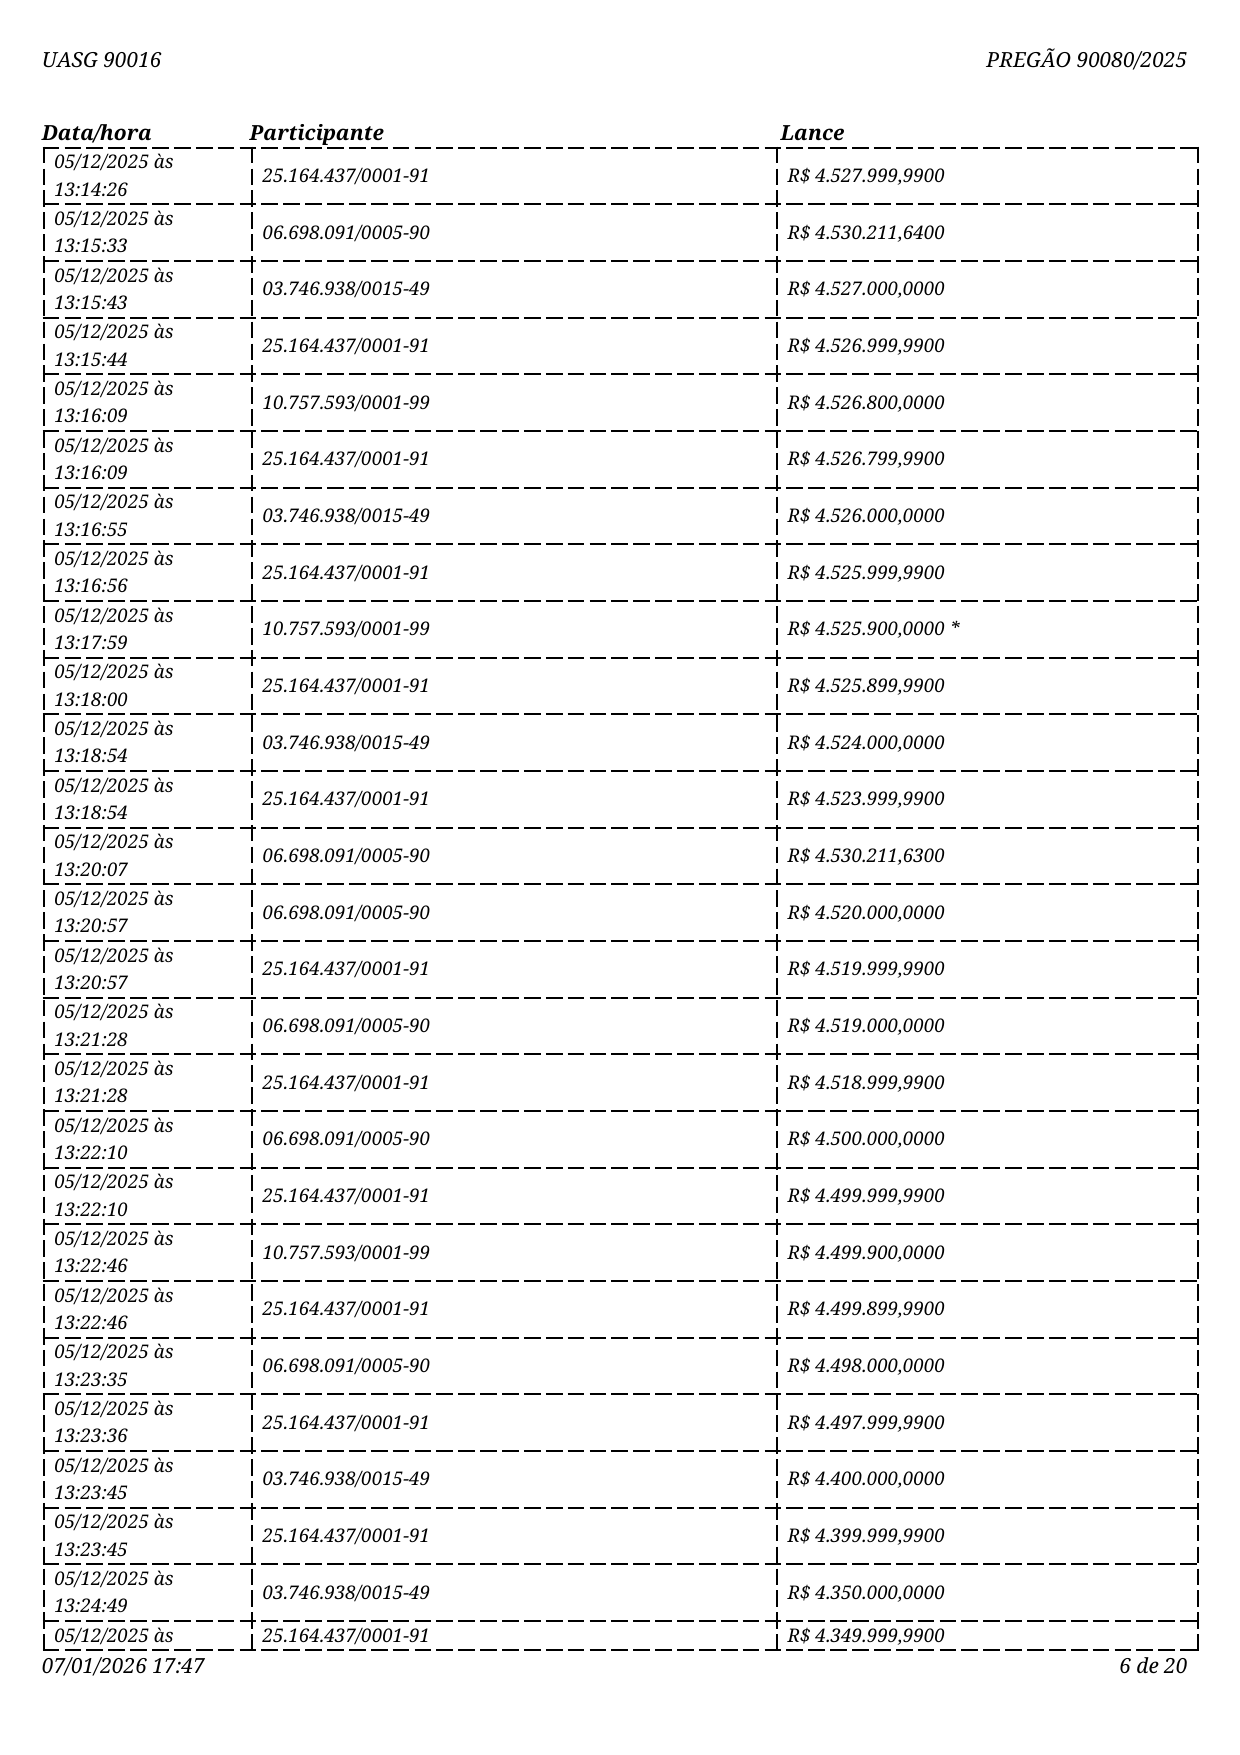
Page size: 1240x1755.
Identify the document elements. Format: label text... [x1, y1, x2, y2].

table_cell 06.698.091/0005-90 [252, 1337, 777, 1393]
table_cell 03.746.938/0015-49 [252, 1563, 777, 1620]
table_cell 06.698.091/0005-90 [252, 827, 777, 883]
table_cell 25.164.437/0001-91 [252, 657, 777, 713]
table_cell R$ 4.530.211,6300 [777, 827, 1198, 883]
table_cell 10.757.593/0001-99 [252, 1223, 777, 1280]
table_cell R$ 4.499.900,0000 [777, 1223, 1198, 1280]
table_header 25.164.437/0001-91 [252, 147, 777, 203]
table_cell R$ 4.526.000,0000 [777, 487, 1198, 543]
table_cell 25.164.437/0001-91 [252, 1507, 777, 1563]
table_cell 05/12/2025 às 13:21:28 [44, 997, 252, 1053]
table_cell 05/12/2025 às 13:21:28 [44, 1053, 252, 1110]
table_cell 05/12/2025 às 13:22:46 [44, 1280, 252, 1337]
table_cell 05/12/2025 às 13:17:59 [44, 600, 252, 657]
table_cell R$ 4.520.000,0000 [777, 883, 1198, 940]
table_cell R$ 4.519.000,0000 [777, 997, 1198, 1053]
table_cell 06.698.091/0005-90 [252, 203, 777, 260]
table_cell R$ 4.499.999,9900 [777, 1167, 1198, 1223]
table_cell R$ 4.523.999,9900 [777, 770, 1198, 827]
table_cell 03.746.938/0015-49 [252, 260, 777, 317]
table_cell 05/12/2025 às 13:15:33 [44, 203, 252, 260]
table_cell 05/12/2025 às 13:16:56 [44, 543, 252, 600]
table_cell 25.164.437/0001-91 [252, 1053, 777, 1110]
table_cell 05/12/2025 às 13:23:35 [44, 1337, 252, 1393]
table_cell 05/12/2025 às 13:18:54 [44, 713, 252, 770]
table_cell 05/12/2025 às 13:16:09 [44, 373, 252, 430]
table_cell R$ 4.525.999,9900 [777, 543, 1198, 600]
table_cell 05/12/2025 às 13:20:07 [44, 827, 252, 883]
table_cell 05/12/2025 às 13:23:45 [44, 1450, 252, 1507]
table_cell 05/12/2025 às 13:15:43 [44, 260, 252, 317]
table_cell R$ 4.530.211,6400 [777, 203, 1198, 260]
table_cell 25.164.437/0001-91 [252, 770, 777, 827]
table_header R$ 4.527.999,9900 [777, 147, 1198, 203]
table_cell 05/12/2025 às 13:23:45 [44, 1507, 252, 1563]
table_cell R$ 4.400.000,0000 [777, 1450, 1198, 1507]
table_cell 05/12/2025 às 13:15:44 [44, 317, 252, 373]
table_cell 25.164.437/0001-91 [252, 1393, 777, 1450]
table_cell 05/12/2025 às 13:23:36 [44, 1393, 252, 1450]
table_cell 10.757.593/0001-99 [252, 373, 777, 430]
table_header 05/12/2025 às 13:14:26 [44, 147, 252, 203]
table_cell R$ 4.527.000,0000 [777, 260, 1198, 317]
table_cell 05/12/2025 às 13:16:55 [44, 487, 252, 543]
table_cell 03.746.938/0015-49 [252, 487, 777, 543]
table_cell 03.746.938/0015-49 [252, 1450, 777, 1507]
table_cell 25.164.437/0001-91 [252, 430, 777, 487]
table_cell 06.698.091/0005-90 [252, 1110, 777, 1167]
table_cell 25.164.437/0001-91 [252, 1167, 777, 1223]
table_cell 10.757.593/0001-99 [252, 600, 777, 657]
table_cell 06.698.091/0005-90 [252, 997, 777, 1053]
table_cell R$ 4.525.900,0000 * [777, 600, 1198, 657]
table_cell R$ 4.350.000,0000 [777, 1563, 1198, 1620]
table_cell 06.698.091/0005-90 [252, 883, 777, 940]
table_cell 25.164.437/0001-91 [252, 543, 777, 600]
table_cell R$ 4.500.000,0000 [777, 1110, 1198, 1167]
table_cell 05/12/2025 às 13:20:57 [44, 940, 252, 997]
table_cell R$ 4.518.999,9900 [777, 1053, 1198, 1110]
table_cell 05/12/2025 às 13:22:10 [44, 1110, 252, 1167]
table_cell 05/12/2025 às 13:18:00 [44, 657, 252, 713]
table_cell 05/12/2025 às 13:16:09 [44, 430, 252, 487]
table_cell 03.746.938/0015-49 [252, 713, 777, 770]
table_cell 25.164.437/0001-91 [252, 940, 777, 997]
table_cell R$ 4.519.999,9900 [777, 940, 1198, 997]
table_cell R$ 4.497.999,9900 [777, 1393, 1198, 1450]
table_cell R$ 4.526.800,0000 [777, 373, 1198, 430]
table_cell R$ 4.526.799,9900 [777, 430, 1198, 487]
table_cell 05/12/2025 às 13:20:57 [44, 883, 252, 940]
table_cell 05/12/2025 às [44, 1620, 252, 1649]
table_cell 25.164.437/0001-91 [252, 1620, 777, 1649]
table_cell R$ 4.526.999,9900 [777, 317, 1198, 373]
table_cell R$ 4.499.899,9900 [777, 1280, 1198, 1337]
table_cell 05/12/2025 às 13:22:46 [44, 1223, 252, 1280]
table_cell 05/12/2025 às 13:24:49 [44, 1563, 252, 1620]
table_cell 05/12/2025 às 13:22:10 [44, 1167, 252, 1223]
table_cell R$ 4.525.899,9900 [777, 657, 1198, 713]
table_cell R$ 4.524.000,0000 [777, 713, 1198, 770]
table_cell 25.164.437/0001-91 [252, 317, 777, 373]
table_cell 05/12/2025 às 13:18:54 [44, 770, 252, 827]
table_cell R$ 4.399.999,9900 [777, 1507, 1198, 1563]
table_cell R$ 4.349.999,9900 [777, 1620, 1198, 1649]
table_cell R$ 4.498.000,0000 [777, 1337, 1198, 1393]
table_cell 25.164.437/0001-91 [252, 1280, 777, 1337]
